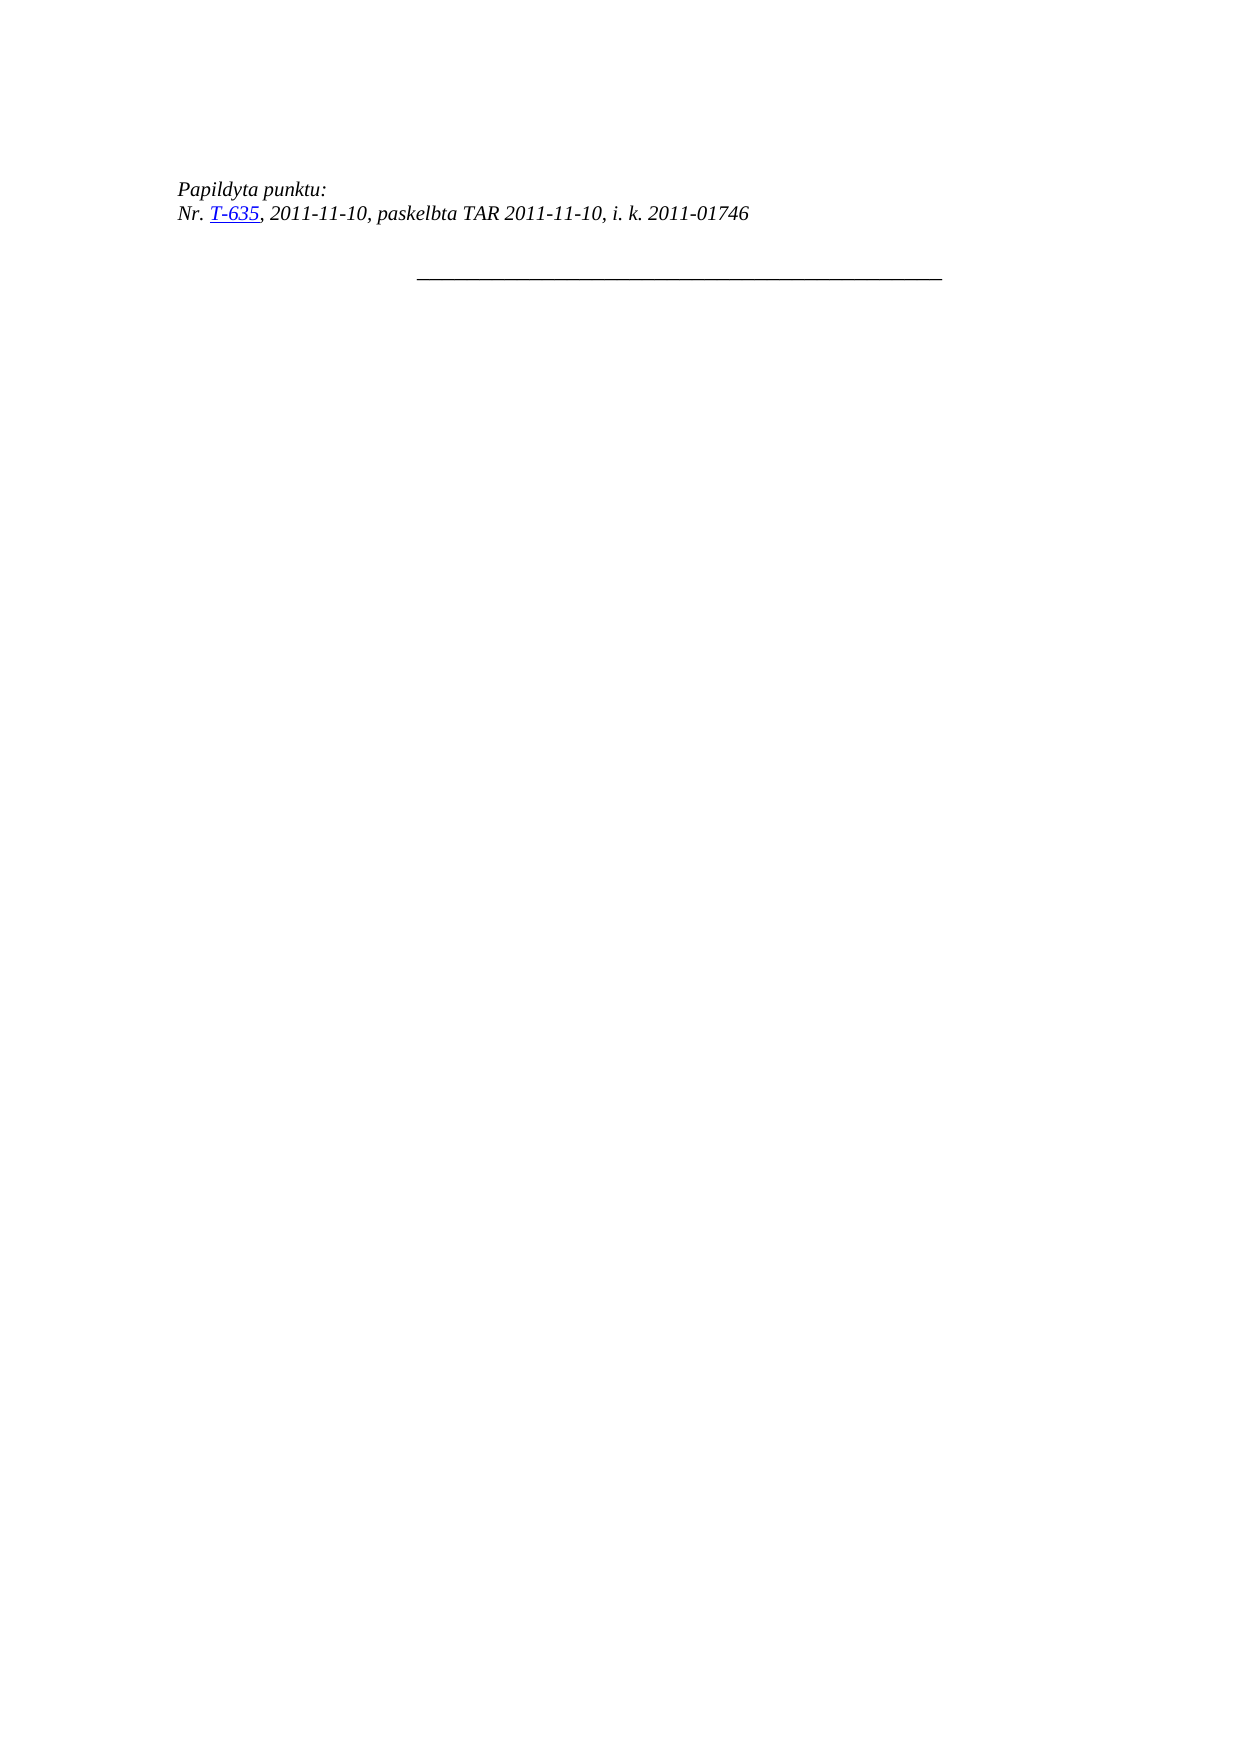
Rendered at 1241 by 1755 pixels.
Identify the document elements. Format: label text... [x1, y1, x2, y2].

text Papildyta punktu: [177, 177, 1181, 201]
text Nr. T-635, 2011-11-10, paskelbta TAR 2011-11-10, i. k. 2011-01746 [177, 201, 1181, 225]
text __________________________________________ [177, 254, 1181, 283]
